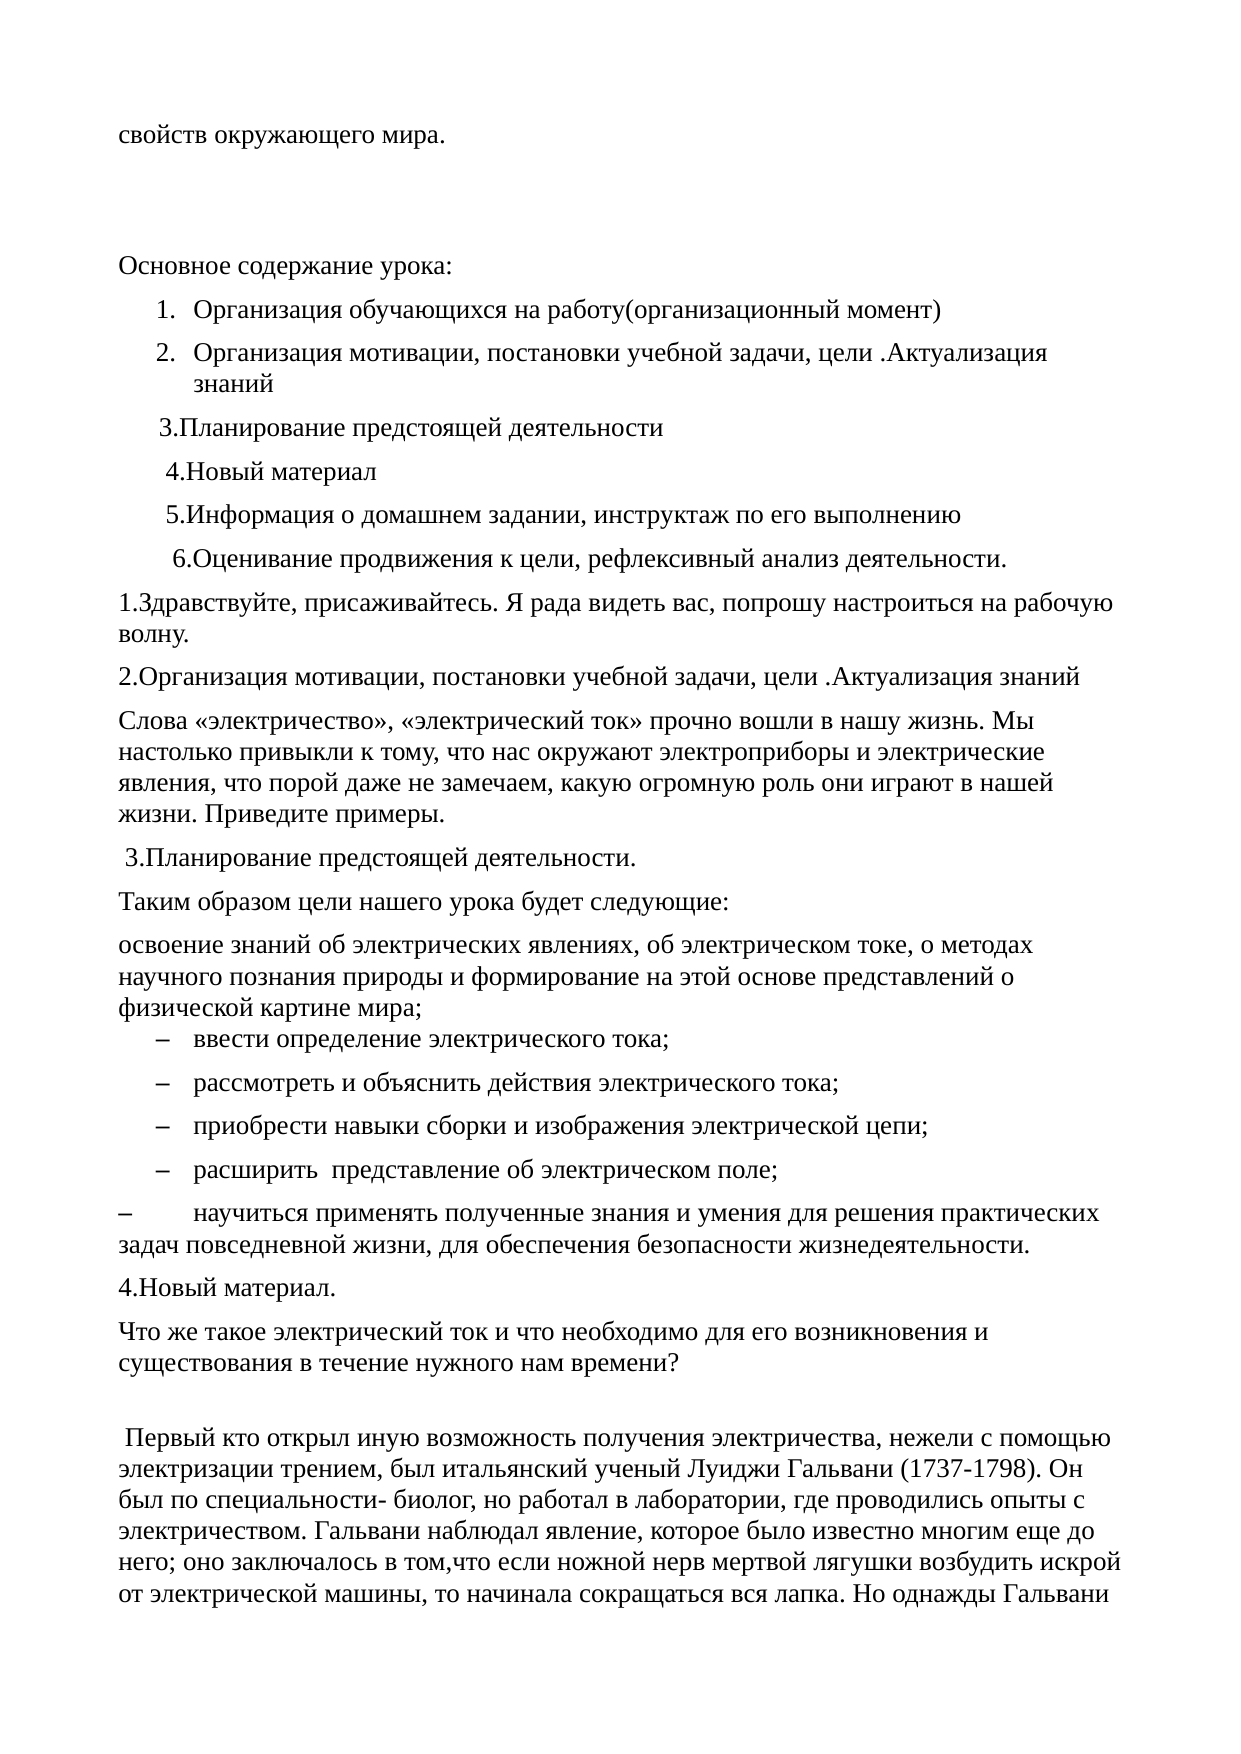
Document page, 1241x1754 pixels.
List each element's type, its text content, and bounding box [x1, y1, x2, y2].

text Основное содержание урока: [118, 249, 1122, 280]
list Организация обучающихся на работу(организационный момент) [156, 293, 1122, 324]
list Первый кто открыл иную возможность получения электричества, нежели с помощью электризации трением, был итальянский ученый Луиджи Гальвани (1737-1798). Он был по специальности- биолог, но работал в лаборатории, где проводились опыты с электричеством. Гальвани наблюдал явление, которое было известно многим еще до него; оно заключалось в том,что если ножной нерв мертвой лягушки возбудить искрой от электрической машины, то начинала сокращаться вся лапка. Но однажды Гальвани [118, 1421, 1122, 1608]
list расширить представление об электрическом поле; [156, 1153, 1122, 1184]
list 4.Новый материал. [118, 1271, 1122, 1302]
list Организация мотивации, постановки учебной задачи, цели .Актуализация знаний [156, 336, 1122, 399]
text 1.Здравствуйте, присаживайтесь. Я рада видеть вас, попрошу настроиться на рабочую волну. [118, 586, 1122, 648]
text освоение знаний об электрических явлениях, об электрическом токе, о методах научного познания природы и формирование на этой основе представлений о физической картине мира; [118, 928, 1122, 1022]
text 2.Организация мотивации, постановки учебной задачи, цели .Актуализация знаний [118, 661, 1122, 692]
text 5.Информация о домашнем задании, инструктаж по его выполнению [118, 498, 1122, 529]
list рассмотреть и объяснить действия электрического тока; [156, 1066, 1122, 1097]
list приобрести навыки сборки и изображения электрической цепи; [156, 1109, 1122, 1140]
text 3.Планирование предстоящей деятельности. [118, 841, 1122, 872]
list научиться применять полученные знания и умения для решения практических задач повседневной жизни, для обеспечения безопасности жизнедеятельности. [118, 1197, 1122, 1259]
text 6.Оценивание продвижения к цели, рефлексивный анализ деятельности. [118, 542, 1122, 573]
text 4.Новый материал [118, 455, 1122, 486]
text 3.Планирование предстоящей деятельности [118, 411, 1122, 442]
text Таким образом цели нашего урока будет следующие: [118, 885, 1122, 916]
text Слова «электричество», «электрический ток» прочно вошли в нашу жизнь. Мы настолько привыкли к тому, что нас окружают электроприборы и электрические явления, что порой даже не замечаем, какую огромную роль они играют в нашей жизни. Приведите примеры. [118, 704, 1122, 829]
list ввести определение электрического тока; [156, 1022, 1122, 1053]
text свойств окружающего мира. [118, 118, 1122, 149]
list Что же такое электрический ток и что необходимо для его возникновения и существования в течение нужного нам времени? [118, 1315, 1122, 1377]
